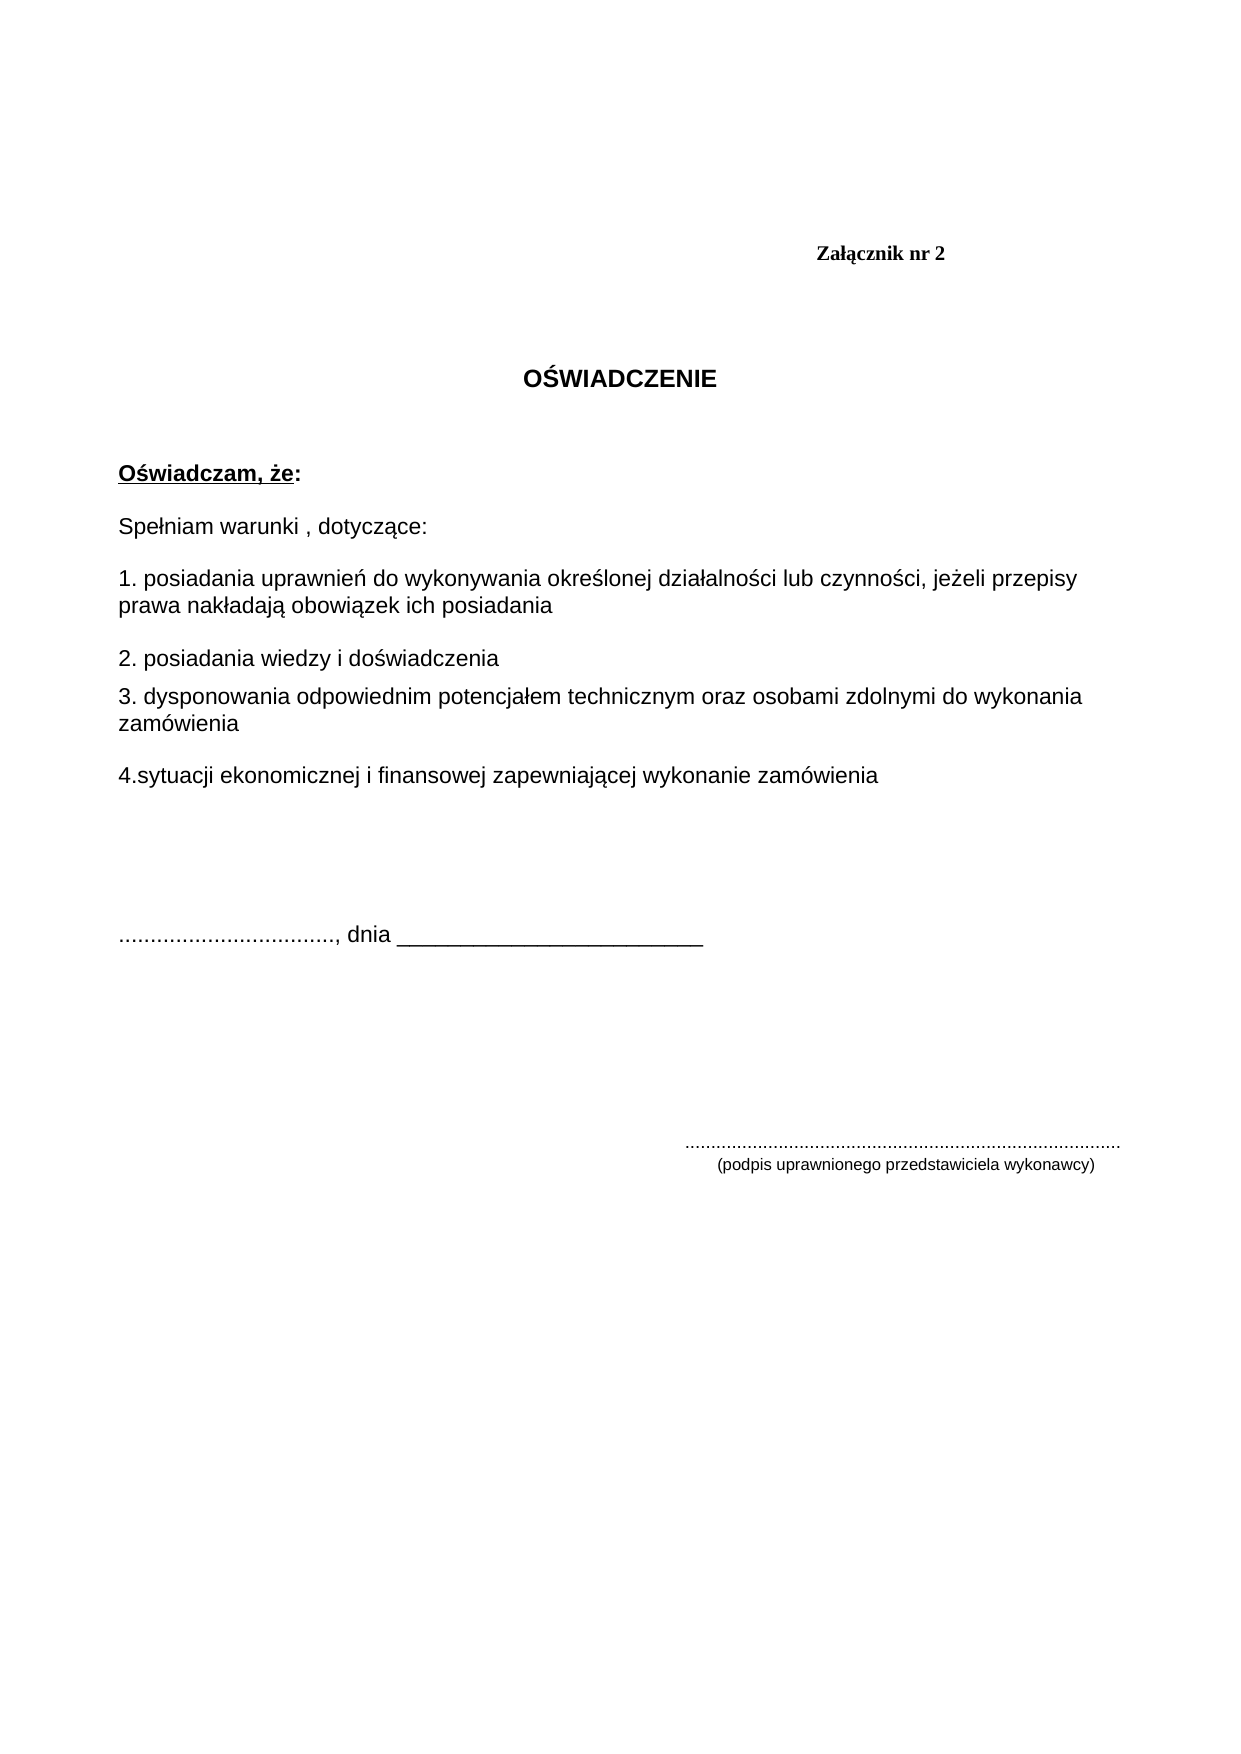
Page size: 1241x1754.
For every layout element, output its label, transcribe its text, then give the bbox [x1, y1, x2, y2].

text 3. dysponowania odpowiednim potencjałem technicznym oraz osobami zdolnymi do wykonania zamówienia [118, 683, 1122, 736]
text 1. posiadania uprawnień do wykonywania określonej działalności lub czynności, jeżeli przepisy prawa nakładają obowiązek ich posiadania [118, 565, 1122, 618]
text Spełniam warunki , dotyczące: [118, 513, 1122, 539]
text (podpis uprawnionego przedstawiciela wykonawcy) [118, 1153, 1122, 1174]
subtitle OŚWIADCZENIE [118, 364, 1122, 392]
text .................................., dnia ________________________ [118, 921, 1122, 947]
text 4.sytuacji ekonomicznej i finansowej zapewniającej wykonanie zamówienia [118, 762, 1122, 789]
text 2. posiadania wiedzy i doświadczenia [118, 644, 1122, 671]
text .................................................................................... [118, 1131, 1122, 1153]
text Oświadczam, że: [118, 460, 1122, 486]
text Załącznik nr 2 [118, 241, 1122, 265]
